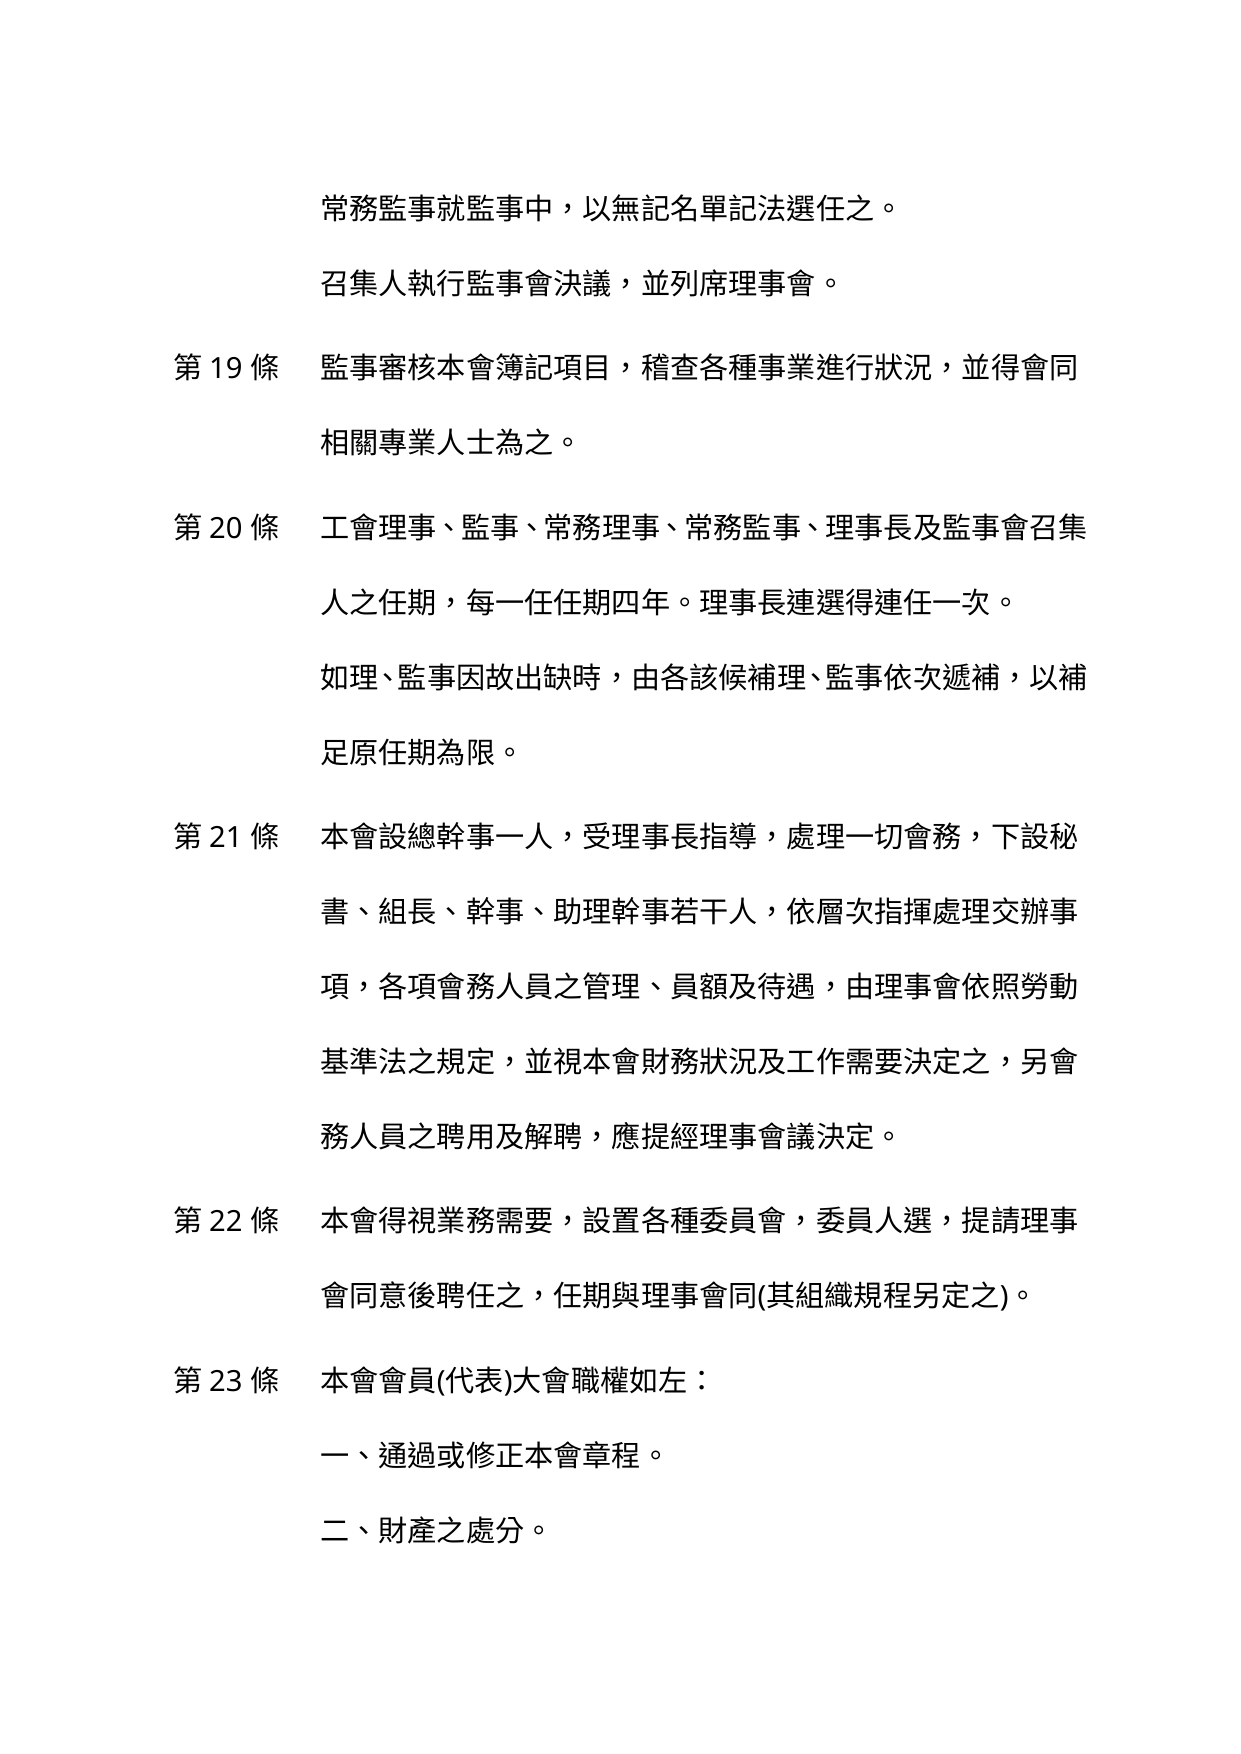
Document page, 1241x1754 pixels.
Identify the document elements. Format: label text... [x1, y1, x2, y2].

table_cell 第 21 條 [169, 793, 309, 1177]
table_cell 第 19 條 [169, 324, 309, 483]
table_cell 第 22 條 [169, 1177, 309, 1336]
table_cell 本會會員(代表)大會職權如左： 一、通過或修正本會章程。 二、財產之處分。 [320, 1336, 1088, 1571]
table_cell [309, 793, 320, 1177]
table_cell 監事審核本會簿記項目，稽查各種事業進行狀況，並得會同相關專業人士為之。 [320, 324, 1088, 483]
table_cell 第 20 條 [169, 483, 309, 793]
table_cell [169, 165, 309, 324]
table_cell 本會得視業務需要，設置各種委員會，委員人選，提請理事會同意後聘任之，任期與理事會同(其組織規程另定之)。 [320, 1177, 1088, 1336]
table_cell 第 23 條 [169, 1336, 309, 1571]
table_cell [309, 1336, 320, 1571]
table_cell [309, 483, 320, 793]
table_cell 監事會置監事 人、常務監事 人，常務監事為監事會召集人。常務監事就監事中，以無記名單記法選任之。 召集人執行監事會決議，並列席理事會。 [320, 165, 1088, 324]
table_cell 工會理事、監事、常務理事、常務監事、理事長及監事會召集人之任期，每一任任期四年。理事長連選得連任一次。 如理、監事因故出缺時，由各該候補理、監事依次遞補，以補足原任期為限。 [320, 483, 1088, 793]
table_cell [309, 1177, 320, 1336]
table_cell 本會設總幹事一人，受理事長指導，處理一切會務，下設秘書、組長、幹事、助理幹事若干人，依層次指揮處理交辦事項，各項會務人員之管理、員額及待遇，由理事會依照勞動基準法之規定，並視本會財務狀況及工作需要決定之，另會務人員之聘用及解聘，應提經理事會議決定。 [320, 793, 1088, 1177]
table_cell [309, 324, 320, 483]
table_cell [309, 165, 320, 324]
